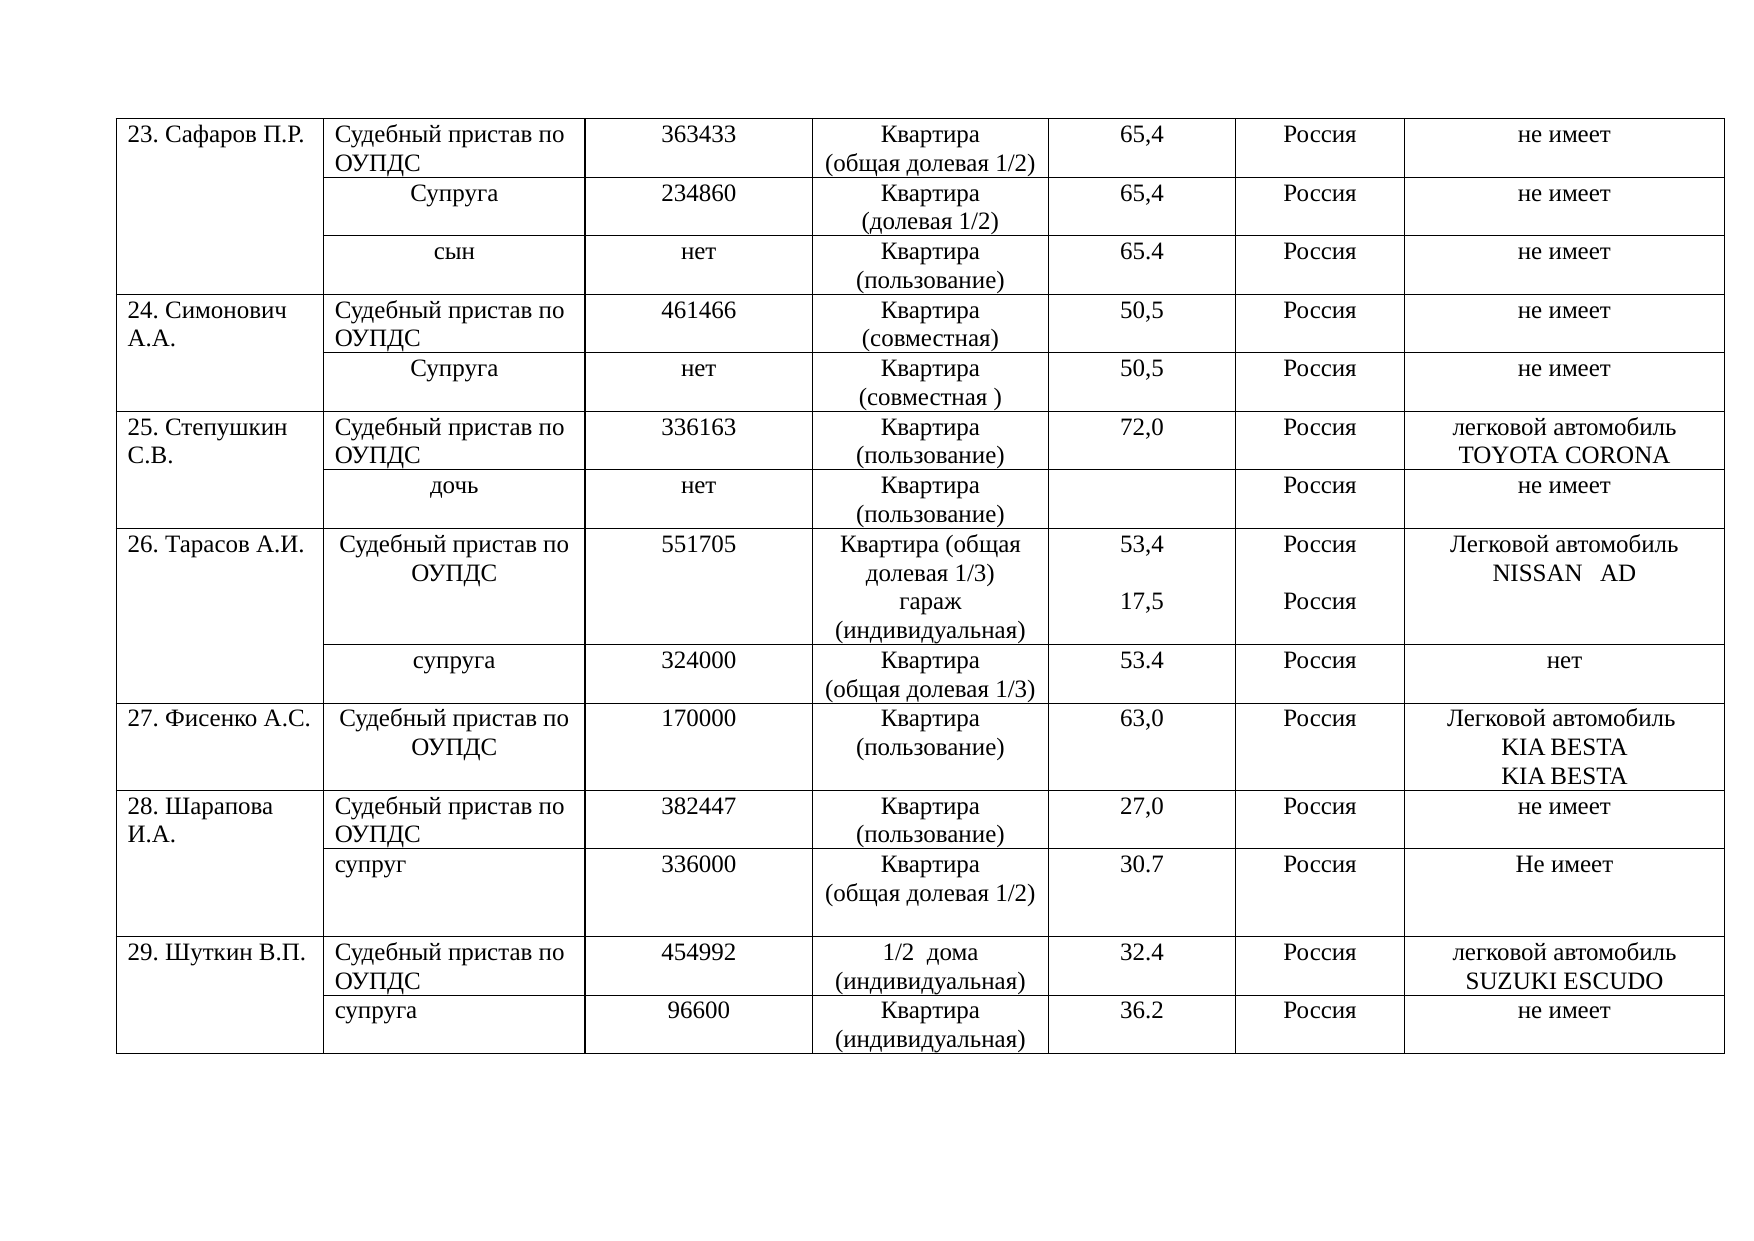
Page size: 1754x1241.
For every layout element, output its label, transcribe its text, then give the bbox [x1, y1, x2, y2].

table_cell 23. Сафаров П.Р. [117, 119, 323, 294]
table_cell Россия [1236, 295, 1404, 352]
table_cell 32,4 [1049, 937, 1235, 994]
table_cell не имеет [1405, 178, 1724, 235]
table_cell 551705 [586, 529, 812, 644]
table_cell Квартира (индивидуальная) [813, 996, 1048, 1053]
table_cell Квартира (совместная) [813, 295, 1048, 352]
table_cell 336000 [586, 849, 812, 936]
table_cell 72,0 [1049, 412, 1235, 469]
table_cell Квартира (долевая 1/2) [813, 178, 1048, 235]
table_cell Квартира (пользование) [813, 704, 1048, 790]
table_cell Россия [1236, 353, 1404, 411]
table_cell 461466 [586, 295, 812, 352]
table_cell Судебный пристав по ОУПДС [324, 119, 584, 177]
table_cell 53,4 [1049, 645, 1235, 702]
table_cell Квартира (общая долевая 1/2) [813, 849, 1048, 936]
table_cell супруг [324, 849, 584, 936]
table_cell Россия Россия [1236, 529, 1404, 644]
table_cell нет [586, 470, 812, 528]
table_cell супруга [324, 996, 584, 1053]
table_cell 324000 [586, 645, 812, 702]
table_cell 454992 [586, 937, 812, 994]
table_cell Россия [1236, 119, 1404, 177]
table_cell 63,0 [1049, 704, 1235, 790]
table_cell 65,4 [1049, 236, 1235, 294]
table_cell Судебный пристав по ОУПДС [324, 529, 584, 644]
table_cell Россия [1236, 704, 1404, 790]
table_cell 36,2 [1049, 996, 1235, 1053]
table_cell 382447 [586, 791, 812, 848]
table_cell не имеет [1405, 996, 1724, 1053]
table_cell Россия [1236, 996, 1404, 1053]
table_cell Судебный пристав по ОУПДС [324, 791, 584, 848]
table_cell супруга [324, 645, 584, 702]
table_cell Россия [1236, 470, 1404, 528]
table_cell не имеет [1405, 353, 1724, 411]
table_cell не имеет [1405, 470, 1724, 528]
table_cell Квартира (общая долевая 1/3) [813, 645, 1048, 702]
table_cell Судебный пристав по ОУПДС [324, 412, 584, 469]
table_cell Судебный пристав по ОУПДС [324, 704, 584, 790]
table_cell 26. Тарасов А.И. [117, 529, 323, 702]
table_cell Россия [1236, 645, 1404, 702]
table_cell 24. Симонович А.А. [117, 295, 323, 411]
table_cell 53,4 17,5 [1049, 529, 1235, 644]
table_cell 65,4 [1049, 119, 1235, 177]
table_cell 28. Шарапова И.А. [117, 791, 323, 936]
table_cell Квартира (общая долевая 1/3) гараж (индивидуальная) [813, 529, 1048, 644]
table_cell Россия [1236, 791, 1404, 848]
table_cell 1/2 дома (индивидуальная) [813, 937, 1048, 994]
table_cell Россия [1236, 937, 1404, 994]
table_cell Квартира (общая долевая 1/2) [813, 119, 1048, 177]
table_cell легковой автомобиль SUZUKI ESCUDO [1405, 937, 1724, 994]
table_cell 336163 [586, 412, 812, 469]
table_cell 170000 [586, 704, 812, 790]
table_cell 25. Степушкин С.В. [117, 412, 323, 528]
table_cell легковой автомобиль TOYOTA CORONA [1405, 412, 1724, 469]
table_cell сын [324, 236, 584, 294]
table_cell Супруга [324, 353, 584, 411]
table_cell дочь [324, 470, 584, 528]
table_cell Легковой автомобиль NISSAN AD [1405, 529, 1724, 644]
table_cell Квартира (пользование) [813, 412, 1048, 469]
table_cell Не имеет [1405, 849, 1724, 936]
table_cell не имеет [1405, 119, 1724, 177]
table_cell Квартира (пользование) [813, 470, 1048, 528]
table_cell Квартира (пользование) [813, 791, 1048, 848]
table_cell 50,5 [1049, 353, 1235, 411]
table_cell 30,7 [1049, 849, 1235, 936]
table_cell Легковой автомобиль KIA BESTA KIA BESTA [1405, 704, 1724, 790]
table_cell не имеет [1405, 791, 1724, 848]
table_cell 234860 [586, 178, 812, 235]
table_cell Судебный пристав по ОУПДС [324, 295, 584, 352]
table_cell Квартира (совместная ) [813, 353, 1048, 411]
table_cell 27. Фисенко А.С. [117, 704, 323, 790]
table_cell 65,4 [1049, 178, 1235, 235]
table_cell нет [586, 236, 812, 294]
table_cell 27,0 [1049, 791, 1235, 848]
table_cell Россия [1236, 178, 1404, 235]
table_cell Россия [1236, 236, 1404, 294]
table_cell 29. Шуткин В.П. [117, 937, 323, 1053]
table_cell нет [586, 353, 812, 411]
table_cell 96600 [586, 996, 812, 1053]
table_cell нет [1405, 645, 1724, 702]
table_cell 50,5 [1049, 295, 1235, 352]
table_cell Россия [1236, 849, 1404, 936]
table_cell [1049, 470, 1235, 528]
table_cell Квартира (пользование) [813, 236, 1048, 294]
table_cell 363433 [586, 119, 812, 177]
table_cell Супруга [324, 178, 584, 235]
table_cell Россия [1236, 412, 1404, 469]
table_cell Судебный пристав по ОУПДС [324, 937, 584, 994]
table_cell не имеет [1405, 295, 1724, 352]
table_cell не имеет [1405, 236, 1724, 294]
